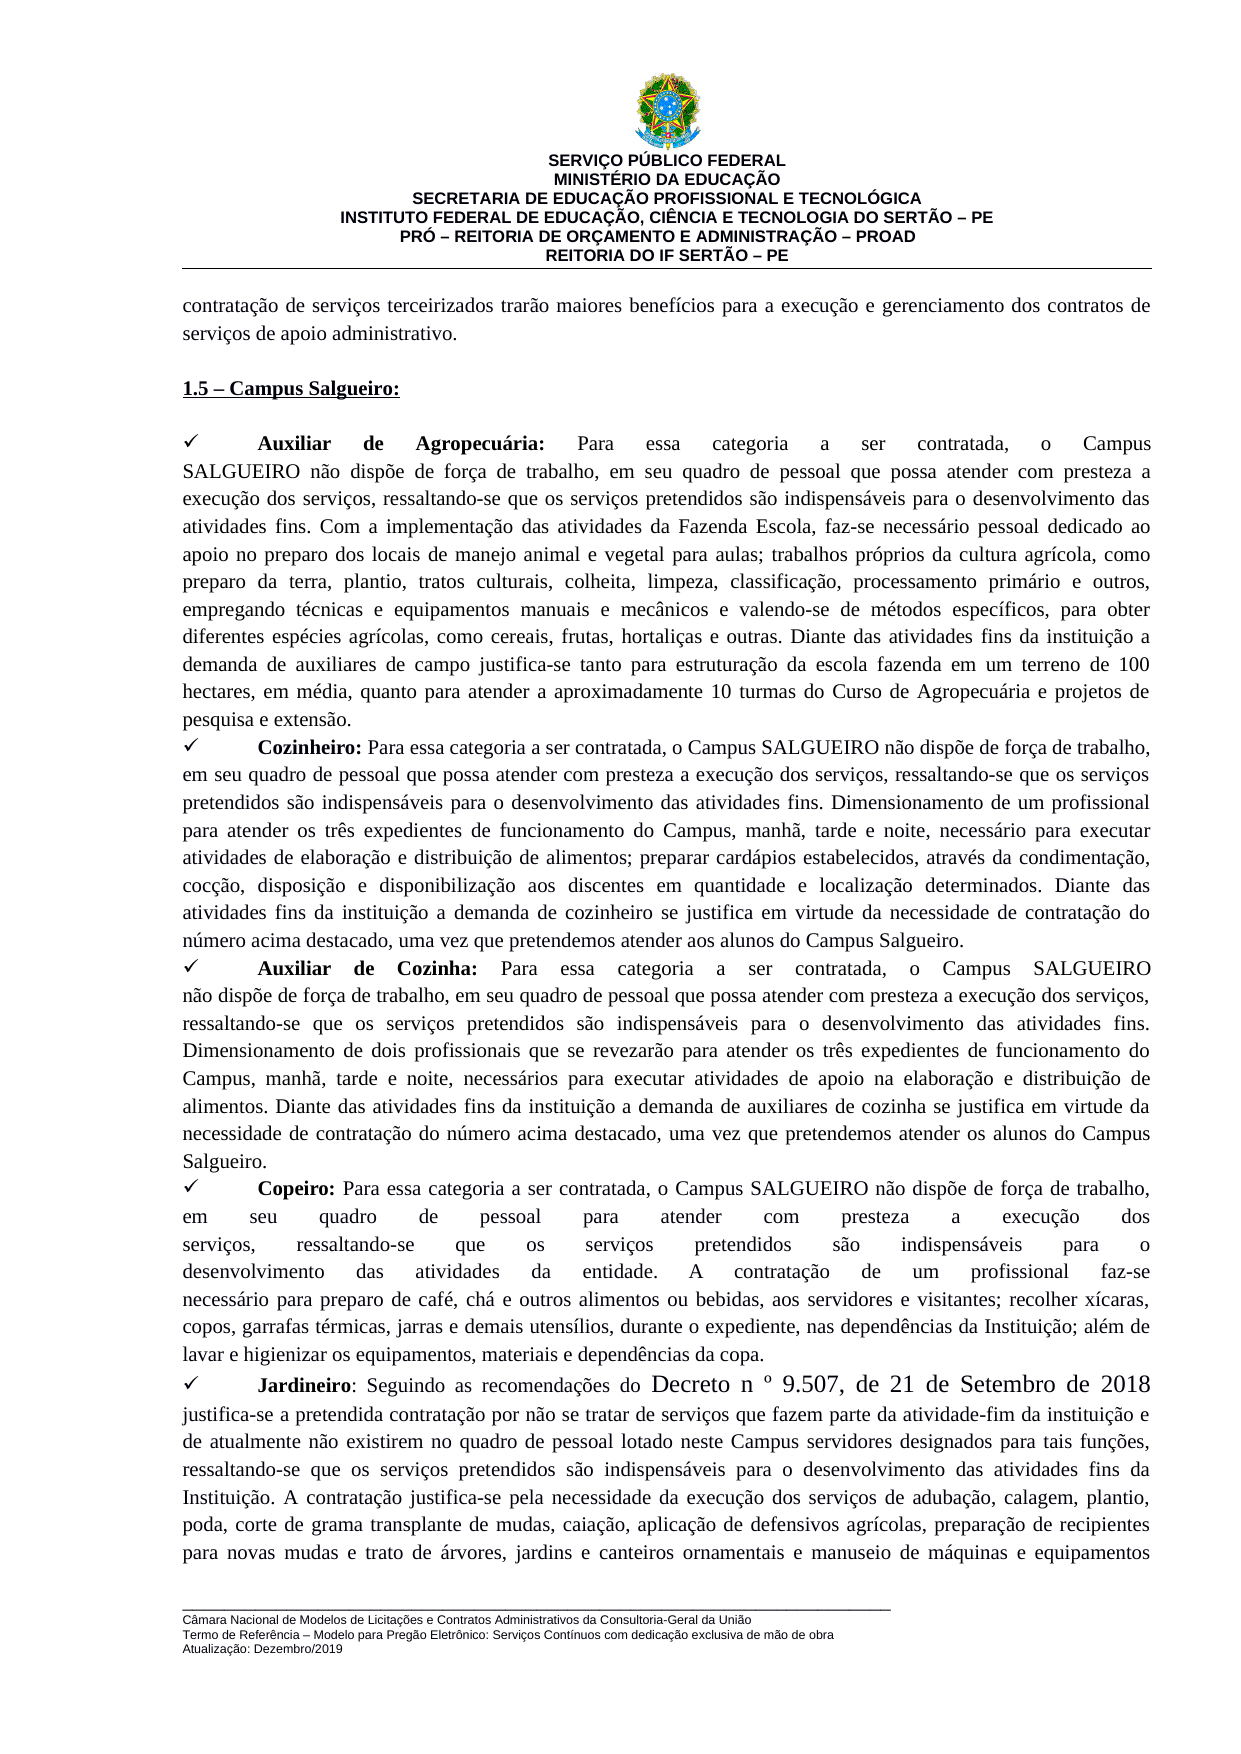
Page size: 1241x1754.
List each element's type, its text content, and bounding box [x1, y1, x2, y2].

list Copeiro: Para essa categoria a ser contratada, o Campus SALGUEIRO não dispõe de força de trabalho, em seu quadro de pessoal para atender com presteza a execução dos serviços, ressaltando-se que os serviços pretendidos são indispensáveis para o desenvolvimento das atividades da entidade. A contratação de um profissional faz-se necessário para preparo de café, chá e outros alimentos ou bebidas, aos servidores e visitantes; recolher xícaras, copos, garrafas térmicas, jarras e demais utensílios, durante o expediente, nas dependências da Instituição; além de lavar e higienizar os equipamentos, materiais e dependências da copa. [182, 1176, 1152, 1366]
list Cozinheiro: Para essa categoria a ser contratada, o Campus SALGUEIRO não dispõe de força de trabalho, em seu quadro de pessoal que possa atender com presteza a execução dos serviços, ressaltando-se que os serviços pretendidos são indispensáveis para o desenvolvimento das atividades fins. Dimensionamento de um profissional para atender os três expedientes de funcionamento do Campus, manhã, tarde e noite, necessário para executar atividades de elaboração e distribuição de alimentos; preparar cardápios estabelecidos, através da condimentação, cocção, disposição e disponibilização aos discentes em quantidade e localização determinados. Diante das atividades fins da instituição a demanda de cozinheiro se justifica em virtude da necessidade de contratação do número acima destacado, uma vez que pretendemos atender aos alunos do Campus Salgueiro. [182, 735, 1152, 952]
text contratação de serviços terceirizados trarão maiores benefícios para a execução e gerenciamento dos contratos de serviços de apoio administrativo. [182, 293, 1152, 345]
text 1.5 – Campus Salgueiro: [182, 376, 1152, 400]
list Jardineiro: Seguindo as recomendações do Decreto n º 9.507, de 21 de Setembro de 2018 justifica-se a pretendida contratação por não se tratar de serviços que fazem parte da atividade-fim da instituição e de atualmente não existirem no quadro de pessoal lotado neste Campus servidores designados para tais funções, ressaltando-se que os serviços pretendidos são indispensáveis para o desenvolvimento das atividades fins da Instituição. A contratação justifica-se pela necessidade da execução dos serviços de adubação, calagem, plantio, poda, corte de grama transplante de mudas, caiação, aplicação de defensivos agrícolas, preparação de recipientes para novas mudas e trato de árvores, jardins e canteiros ornamentais e manuseio de máquinas e equipamentos [182, 1369, 1152, 1564]
list Auxiliar de Cozinha: Para essa categoria a ser contratada, o Campus SALGUEIRO não dispõe de força de trabalho, em seu quadro de pessoal que possa atender com presteza a execução dos serviços, ressaltando-se que os serviços pretendidos são indispensáveis para o desenvolvimento das atividades fins. Dimensionamento de dois profissionais que se revezarão para atender os três expedientes de funcionamento do Campus, manhã, tarde e noite, necessários para executar atividades de apoio na elaboração e distribuição de alimentos. Diante das atividades fins da instituição a demanda de auxiliares de cozinha se justifica em virtude da necessidade de contratação do número acima destacado, uma vez que pretendemos atender os alunos do Campus Salgueiro. [182, 956, 1152, 1173]
list Auxiliar de Agropecuária: Para essa categoria a ser contratada, o Campus SALGUEIRO não dispõe de força de trabalho, em seu quadro de pessoal que possa atender com presteza a execução dos serviços, ressaltando-se que os serviços pretendidos são indispensáveis para o desenvolvimento das atividades fins. Com a implementação das atividades da Fazenda Escola, faz-se necessário pessoal dedicado ao apoio no preparo dos locais de manejo animal e vegetal para aulas; trabalhos próprios da cultura agrícola, como preparo da terra, plantio, tratos culturais, colheita, limpeza, classificação, processamento primário e outros, empregando técnicas e equipamentos manuais e mecânicos e valendo-se de métodos específicos, para obter diferentes espécies agrícolas, como cereais, frutas, hortaliças e outras. Diante das atividades fins da instituição a demanda de auxiliares de campo justifica-se tanto para estruturação da escola fazenda em um terreno de 100 hectares, em média, quanto para atender a aproximadamente 10 turmas do Curso de Agropecuária e projetos de pesquisa e extensão. [182, 431, 1152, 731]
